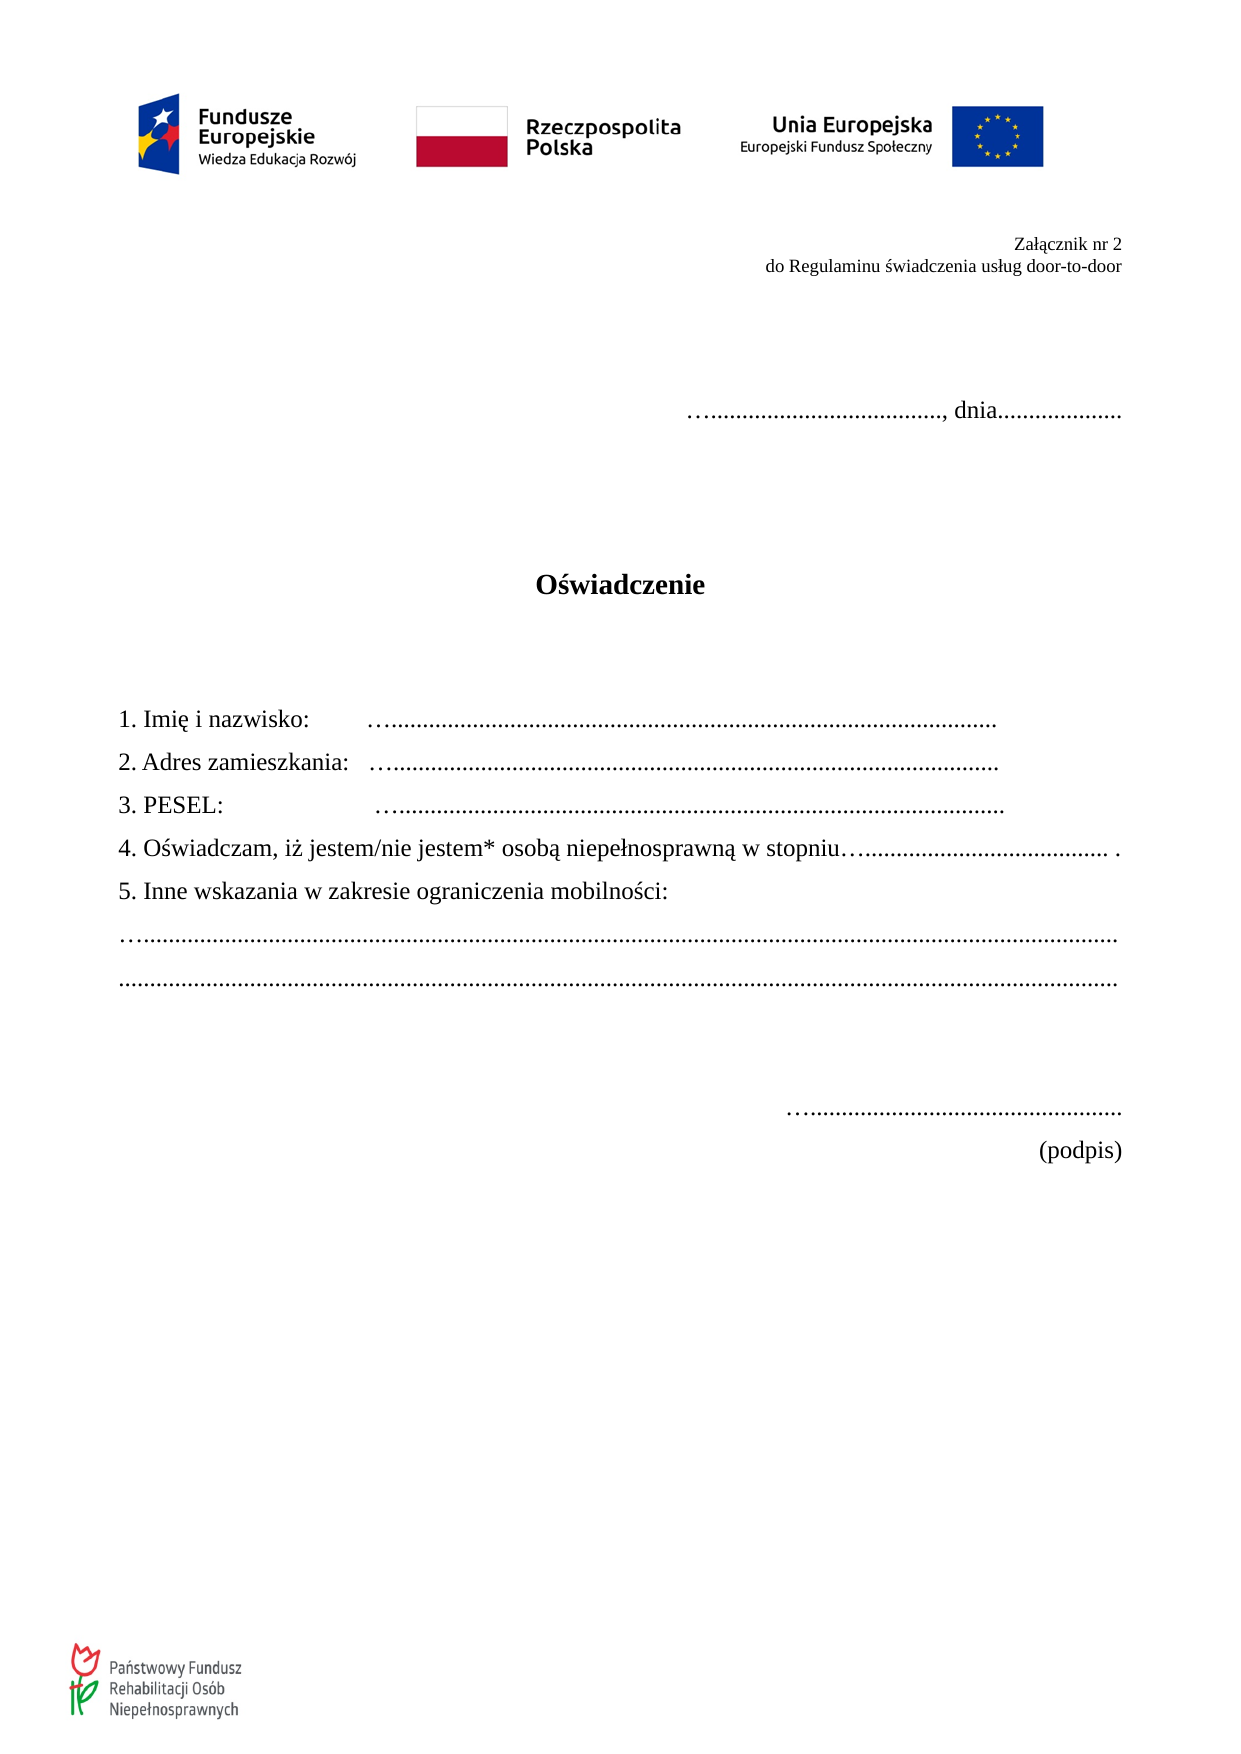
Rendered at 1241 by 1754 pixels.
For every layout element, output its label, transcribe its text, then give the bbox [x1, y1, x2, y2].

text (podpis) [118, 1135, 1122, 1164]
text Oświadczenie [118, 567, 1122, 601]
text …....................................., dnia.................... [118, 395, 1122, 424]
text Załącznik nr 2 [118, 233, 1122, 255]
text 1. Imię i nazwisko: …................................................................................................. [118, 704, 1122, 733]
text ….................................................. [118, 1092, 1122, 1121]
text 5. Inne wskazania w zakresie ograniczenia mobilności: [118, 876, 1122, 905]
text 4. Oświadczam, iż jestem/nie jestem* osobą niepełnosprawną w stopniu…....................................... . [118, 833, 1122, 862]
text do Regulaminu świadczenia usług door-to-door [118, 255, 1122, 276]
text …............................................................................................................................................................................................................................................................................................................................ [118, 919, 1122, 991]
text 2. Adres zamieszkania: …................................................................................................. [118, 747, 1122, 776]
text 3. PESEL: …................................................................................................. [118, 790, 1122, 819]
